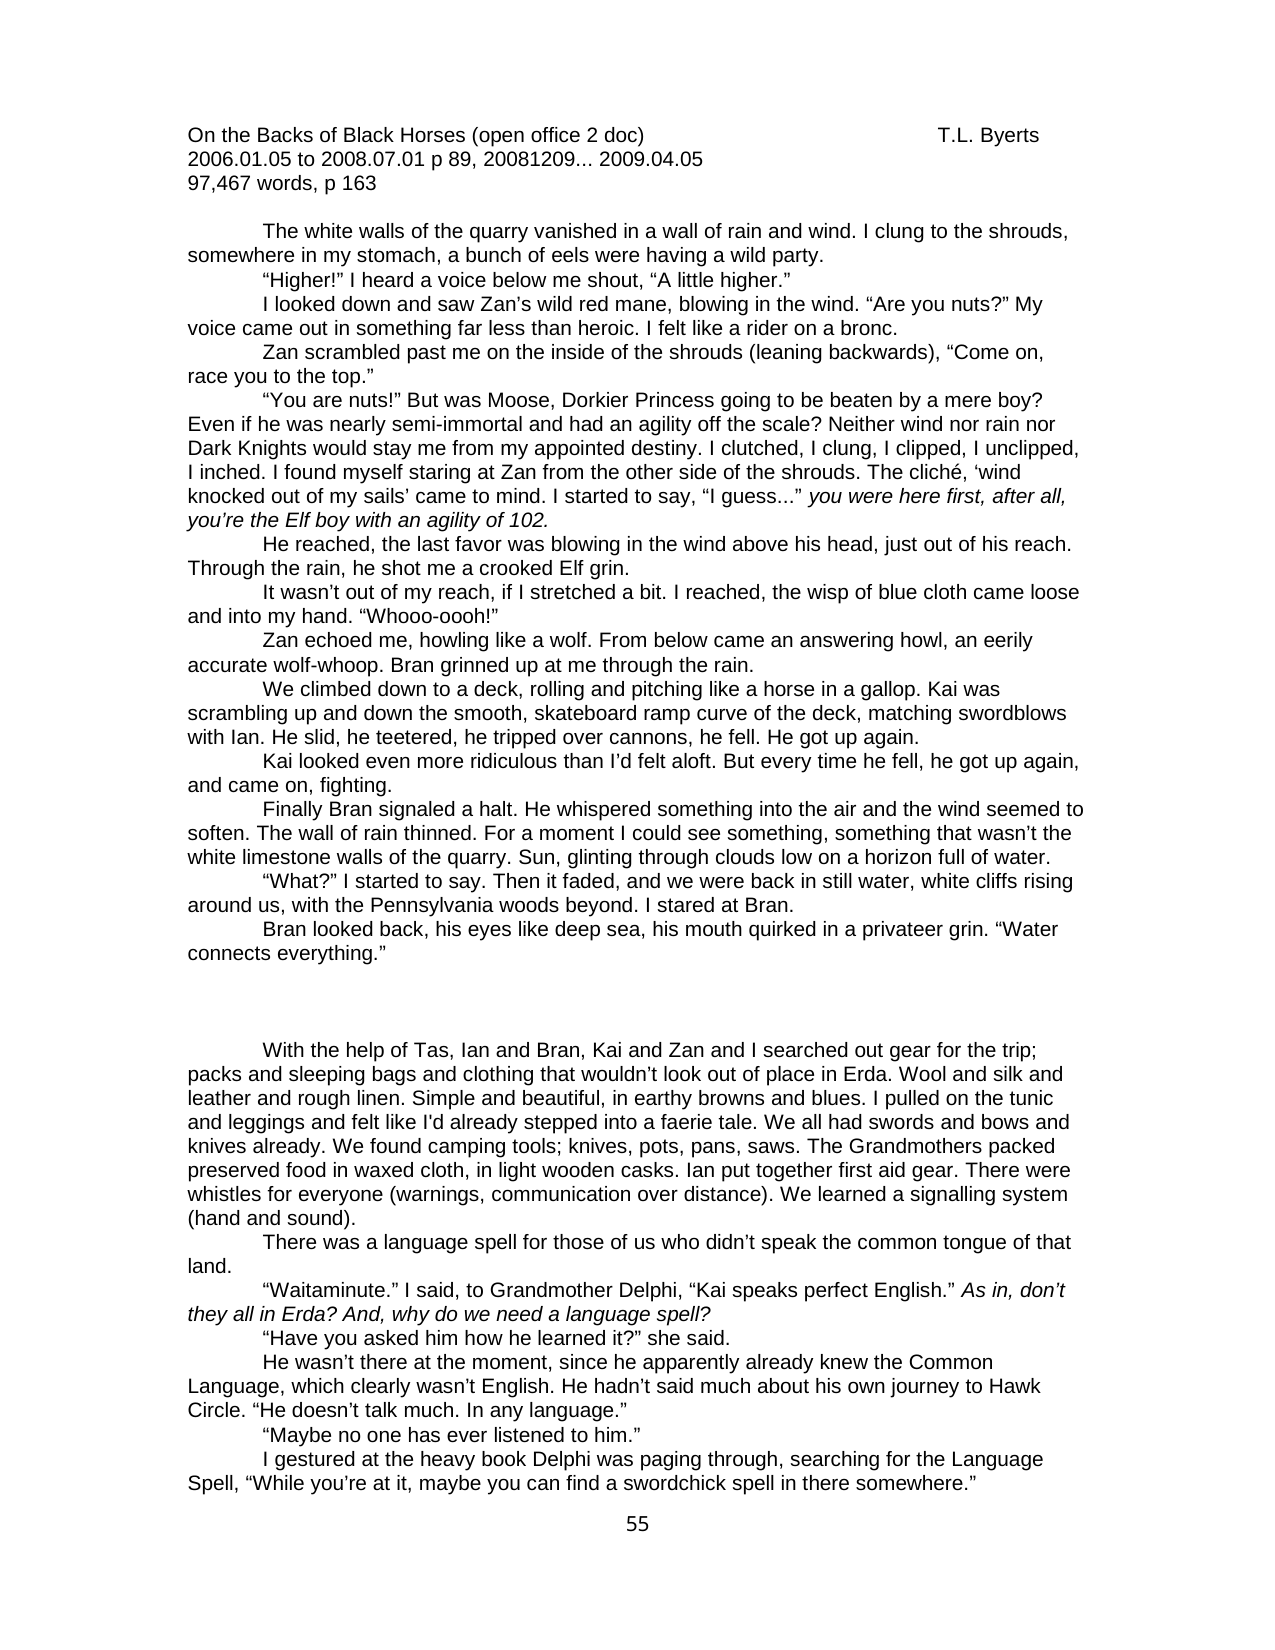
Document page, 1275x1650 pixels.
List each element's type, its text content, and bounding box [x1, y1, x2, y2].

text “You are nuts!” But was Moose, Dorkier Princess going to be beaten by a mere boy? Even if he was nearly semi-immortal and had an agility off the scale? Neither wind nor rain nor Dark Knights would stay me from my appointed destiny. I clutched, I clung, I clipped, I unclipped, I inched. I found myself staring at Zan from the other side of the shrouds. The cliché, ‘wind knocked out of my sails’ came to mind. I started to say, “I guess...” you were here first, after all, you’re the Elf boy with an agility of 102. [187, 388, 1087, 532]
text “Have you asked him how he learned it?” she said. [187, 1326, 1087, 1350]
text “Waitaminute.” I said, to Grandmother Delphi, “Kai speaks perfect English.” As in, don’t they all in Erda? And, why do we need a language spell? [187, 1278, 1087, 1326]
text Finally Bran signaled a halt. He whispered something into the air and the wind seemed to soften. The wall of rain thinned. For a moment I could see something, something that wasn’t the white limestone walls of the quarry. Sun, glinting through clouds low on a horizon full of water. [187, 797, 1087, 869]
text There was a language spell for those of us who didn’t speak the common tongue of that land. [187, 1230, 1087, 1278]
text Bran looked back, his eyes like deep sea, his mouth quirked in a privateer grin. “Water connects everything.” [187, 917, 1087, 965]
text We climbed down to a deck, rolling and pitching like a horse in a gallop. Kai was scrambling up and down the smooth, skateboard ramp curve of the deck, matching swordblows with Ian. He slid, he teetered, he tripped over cannons, he fell. He got up again. [187, 677, 1087, 749]
text Kai looked even more ridiculous than I’d felt aloft. But every time he fell, he got up again, and came on, fighting. [187, 749, 1087, 797]
text It wasn’t out of my reach, if I stretched a bit. I reached, the wisp of blue cloth came loose and into my hand. “Whooo-oooh!” [187, 580, 1087, 628]
text I looked down and saw Zan’s wild red mane, blowing in the wind. “Are you nuts?” My voice came out in something far less than heroic. I felt like a rider on a bronc. [187, 292, 1087, 340]
text The white walls of the quarry vanished in a wall of rain and wind. I clung to the shrouds, somewhere in my stomach, a bunch of eels were having a wild party. [187, 219, 1087, 267]
text He wasn’t there at the moment, since he apparently already knew the Common Language, which clearly wasn’t English. He hadn’t said much about his own journey to Hawk Circle. “He doesn’t talk much. In any language.” [187, 1350, 1087, 1422]
text Zan echoed me, howling like a wolf. From below came an answering howl, an eerily accurate wolf-whoop. Bran grinned up at me through the rain. [187, 628, 1087, 677]
text “Higher!” I heard a voice below me shout, “A little higher.” [187, 267, 1087, 292]
text With the help of Tas, Ian and Bran, Kai and Zan and I searched out gear for the trip; packs and sleeping bags and clothing that wouldn’t look out of place in Erda. Wool and silk and leather and rough linen. Simple and beautiful, in earthy browns and blues. I pulled on the tunic and leggings and felt like I'd already stepped into a faerie tale. We all had swords and bows and knives already. We found camping tools; knives, pots, pans, saws. The Grandmothers packed preserved food in waxed cloth, in light wooden casks. Ian put together first aid gear. There were whistles for everyone (warnings, communication over distance). We learned a signalling system (hand and sound). [187, 1037, 1087, 1230]
text He reached, the last favor was blowing in the wind above his head, just out of his reach. Through the rain, he shot me a crooked Elf grin. [187, 532, 1087, 580]
text “Maybe no one has ever listened to him.” [187, 1422, 1087, 1447]
text “What?” I started to say. Then it faded, and we were back in still water, white cliffs rising around us, with the Pennsylvania woods beyond. I stared at Bran. [187, 869, 1087, 917]
text Zan scrambled past me on the inside of the shrouds (leaning backwards), “Come on, race you to the top.” [187, 340, 1087, 388]
text I gestured at the heavy book Delphi was paging through, searching for the Language Spell, “While you’re at it, maybe you can find a swordchick spell in there somewhere.” [187, 1447, 1087, 1495]
